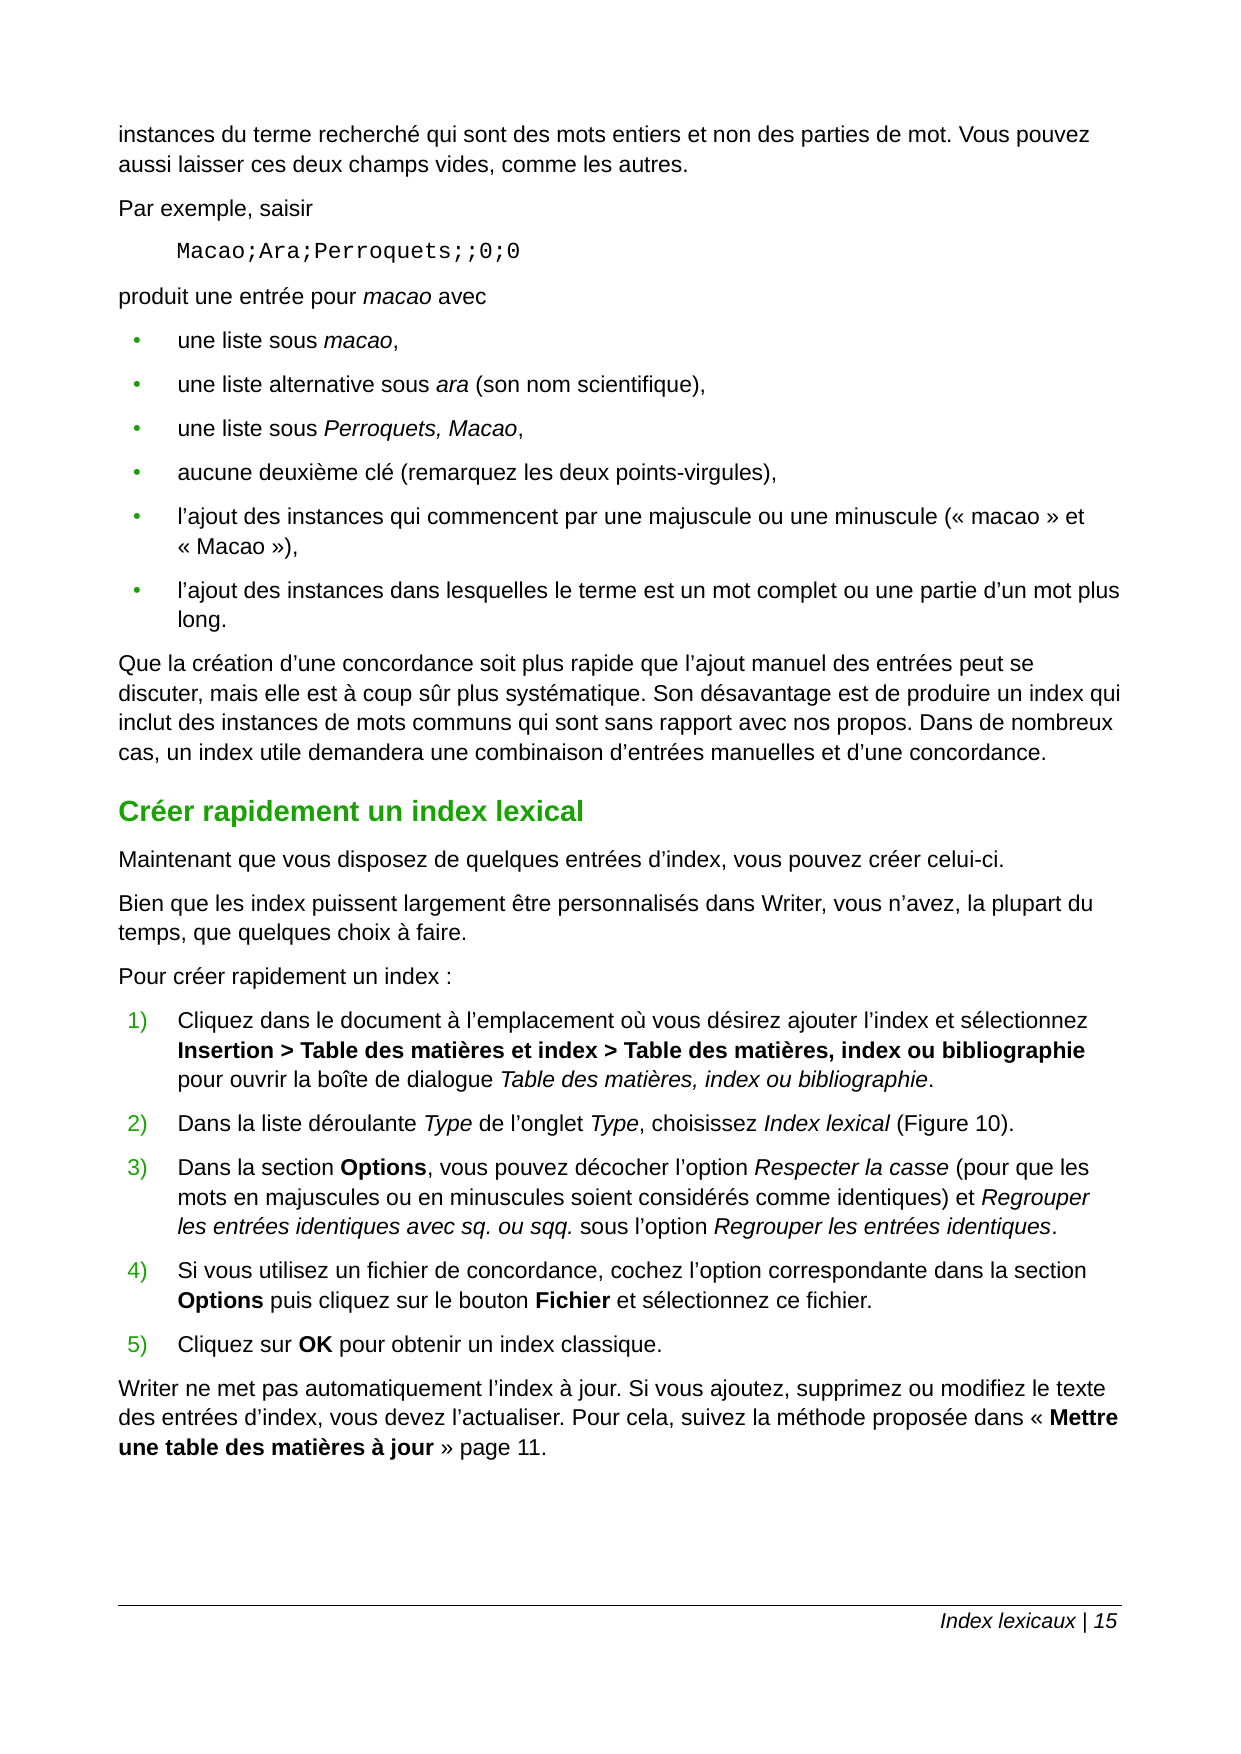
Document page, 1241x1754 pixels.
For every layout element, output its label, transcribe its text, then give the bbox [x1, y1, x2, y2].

text Bien que les index puissent largement être personnalisés dans Writer, vous n’avez, la plupart du temps, que quelques choix à faire. [118, 886, 1122, 945]
text produit une entrée pour macao avec [118, 280, 1122, 309]
list l’ajout des instances qui commencent par une majuscule ou une minuscule (« macao » et « Macao »), [133, 500, 1122, 559]
text Que la création d’une concordance soit plus rapide que l’ajout manuel des entrées peut se discuter, mais elle est à coup sûr plus systématique. Son désavantage est de produire un index qui inclut des instances de mots communs qui sont sans rapport avec nos propos. Dans de nombreux cas, un index utile demandera une combinaison d’entrées manuelles et d’une concordance. [118, 647, 1122, 765]
list l’ajout des instances dans lesquelles le terme est un mot complet ou une partie d’un mot plus long. [133, 574, 1122, 633]
list une liste sous Perroquets, Macao, [133, 412, 1122, 441]
text instances du terme recherché qui sont des mots entiers et non des parties de mot. Vous pouvez aussi laisser ces deux champs vides, comme les autres. [118, 118, 1122, 177]
list Cliquez sur OK pour obtenir un index classique. [148, 1328, 1122, 1357]
list Dans la liste déroulante Type de l’onglet Type, choisissez Index lexical (Figure 10). [148, 1107, 1122, 1137]
list une liste sous macao, [133, 324, 1122, 353]
text Macao;Ara;Perroquets;;0;0 [176, 236, 1122, 265]
list aucune deuxième clé (remarquez les deux points-virgules), [133, 456, 1122, 486]
list Cliquez dans le document à l’emplacement où vous désirez ajouter l’index et sélectionnez Insertion > Table des matières et index > Table des matières, index ou bibliographie pour ouvrir la boîte de dialogue Table des matières, index ou bibliographie. [148, 1004, 1122, 1092]
text Writer ne met pas automatiquement l’index à jour. Si vous ajoutez, supprimez ou modifiez le texte des entrées d’index, vous devez l’actualiser. Pour cela, suivez la méthode proposée dans « Mettre une table des matières à jour » page 11. [118, 1372, 1122, 1460]
list Dans la section Options, vous pouvez décocher l’option Respecter la casse (pour que les mots en majuscules ou en minuscules soient considérés comme identiques) et Regrouper les entrées identiques avec sq. ou sqq. sous l’option Regrouper les entrées identiques. [148, 1151, 1122, 1239]
subtitle Créer rapidement un index lexical [118, 794, 1122, 828]
text Pour créer rapidement un index : [118, 960, 1122, 989]
list une liste alternative sous ara (son nom scientifique), [133, 368, 1122, 397]
text Par exemple, saisir [118, 192, 1122, 221]
list Si vous utilisez un fichier de concordance, cochez l’option correspondante dans la section Options puis cliquez sur le bouton Fichier et sélectionnez ce fichier. [148, 1254, 1122, 1313]
text Maintenant que vous disposez de quelques entrées d’index, vous pouvez créer celui-ci. [118, 842, 1122, 872]
